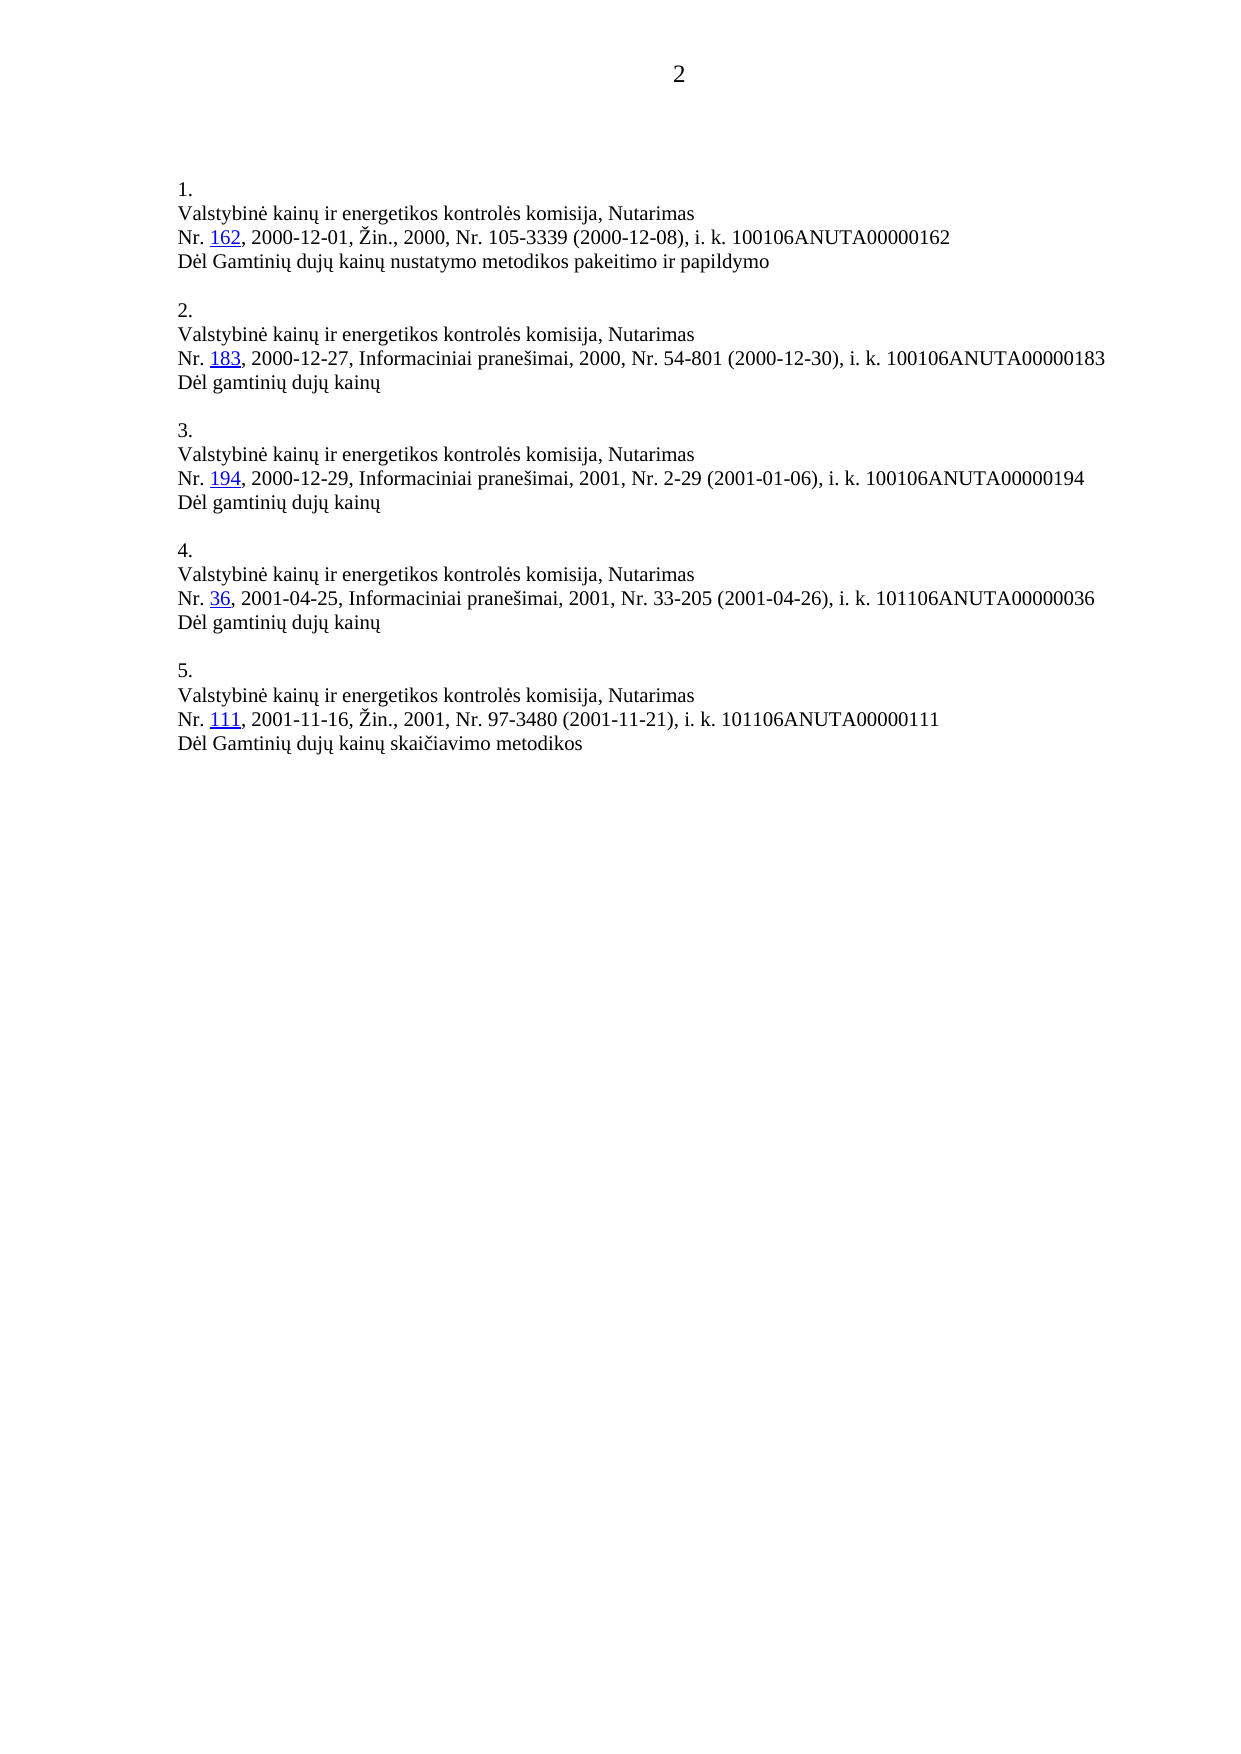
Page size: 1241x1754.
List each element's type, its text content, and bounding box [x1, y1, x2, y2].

text Dėl gamtinių dujų kainų [177, 370, 1181, 394]
text 4. [177, 538, 1181, 562]
text Nr. 183, 2000-12-27, Informaciniai pranešimai, 2000, Nr. 54-801 (2000-12-30), i. k. 100106ANUTA00000183 [177, 346, 1181, 370]
text Nr. 162, 2000-12-01, Žin., 2000, Nr. 105-3339 (2000-12-08), i. k. 100106ANUTA00000162 [177, 225, 1181, 249]
text Valstybinė kainų ir energetikos kontrolės komisija, Nutarimas [177, 442, 1181, 466]
text Dėl gamtinių dujų kainų [177, 610, 1181, 634]
text Nr. 36, 2001-04-25, Informaciniai pranešimai, 2001, Nr. 33-205 (2001-04-26), i. k. 101106ANUTA00000036 [177, 586, 1181, 610]
text Dėl gamtinių dujų kainų [177, 490, 1181, 514]
text Valstybinė kainų ir energetikos kontrolės komisija, Nutarimas [177, 322, 1181, 346]
text 5. [177, 658, 1181, 682]
text Nr. 194, 2000-12-29, Informaciniai pranešimai, 2001, Nr. 2-29 (2001-01-06), i. k. 100106ANUTA00000194 [177, 466, 1181, 490]
text Dėl Gamtinių dujų kainų nustatymo metodikos pakeitimo ir papildymo [177, 249, 1181, 273]
text 2. [177, 297, 1181, 322]
text 3. [177, 418, 1181, 442]
text Dėl Gamtinių dujų kainų skaičiavimo metodikos [177, 731, 1181, 755]
text 1. [177, 177, 1181, 201]
text Valstybinė kainų ir energetikos kontrolės komisija, Nutarimas [177, 562, 1181, 586]
text Valstybinė kainų ir energetikos kontrolės komisija, Nutarimas [177, 682, 1181, 707]
text Nr. 111, 2001-11-16, Žin., 2001, Nr. 97-3480 (2001-11-21), i. k. 101106ANUTA00000111 [177, 707, 1181, 731]
text Valstybinė kainų ir energetikos kontrolės komisija, Nutarimas [177, 201, 1181, 225]
